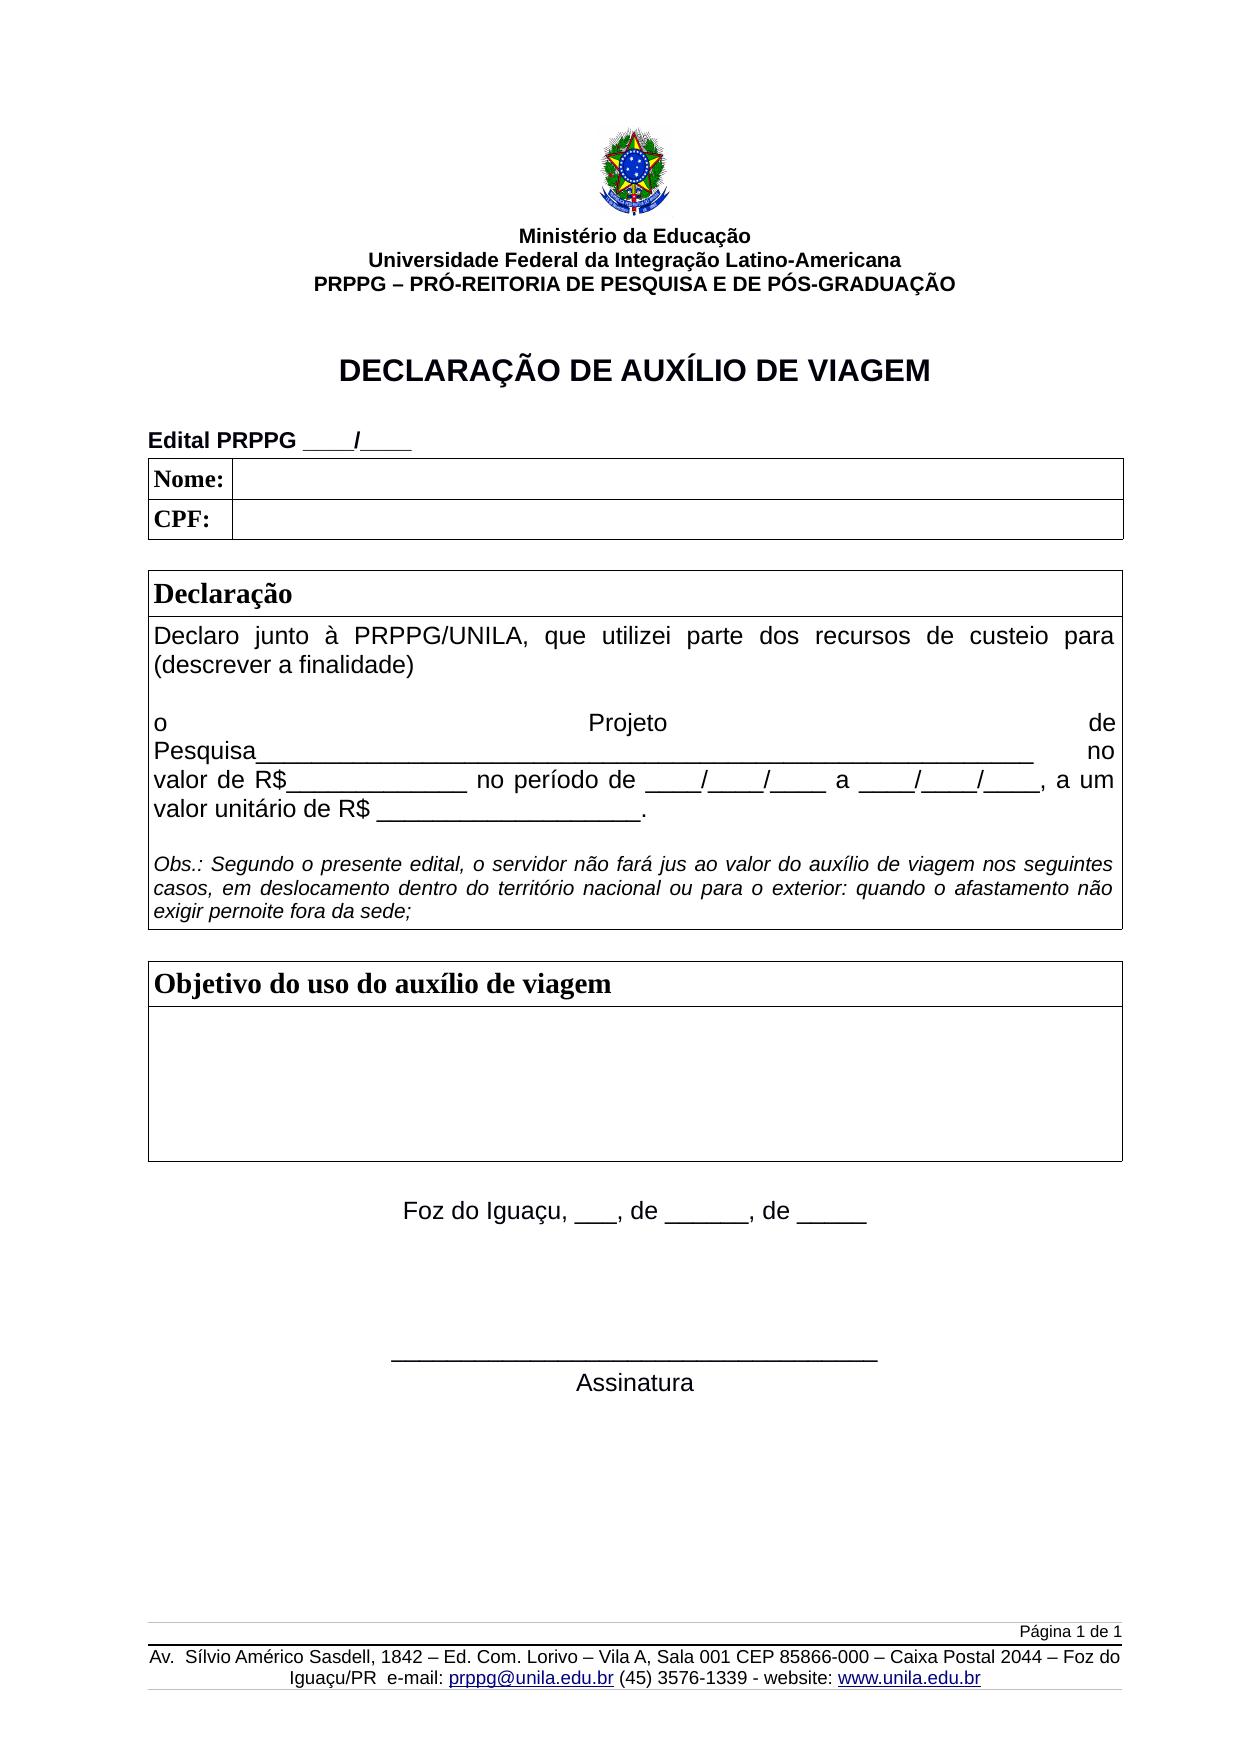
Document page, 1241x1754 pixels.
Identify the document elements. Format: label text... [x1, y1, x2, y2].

table_header Nome: [149, 459, 232, 498]
text Foz do Iguaçu, ___, de ______, de _____ [148, 1196, 1122, 1224]
text Assinatura [148, 1368, 1122, 1397]
text DECLARAÇÃO DE AUXÍLIO DE VIAGEM [148, 352, 1122, 388]
table_cell Declaro junto à PRPPG/UNILA, que utilizei parte dos recursos de custeio para (descrever a finalidade) o Projeto de Pesquisa________________________________________________________ no valor de R$_____________ no período de ____/____/____ a ____/____/____, a um valor unitário de R$ ___________________. Obs.: Segundo o presente edital, o servidor não fará jus ao valor do auxílio de viagem nos seguintes casos, em deslocamento dentro do território nacional ou para o exterior: quando o afastamento não exigir pernoite fora da sede; [149, 617, 1122, 929]
table_cell [233, 500, 1123, 539]
table_cell CPF: [149, 500, 232, 539]
text ___________________________________ [148, 1333, 1122, 1362]
table_header [233, 459, 1123, 498]
text Edital PRPPG ____/____ [148, 427, 1122, 453]
table_header Objetivo do uso do auxílio de viagem [149, 962, 1122, 1006]
table_cell [149, 1007, 1122, 1161]
table_header Declaração [149, 571, 1122, 616]
